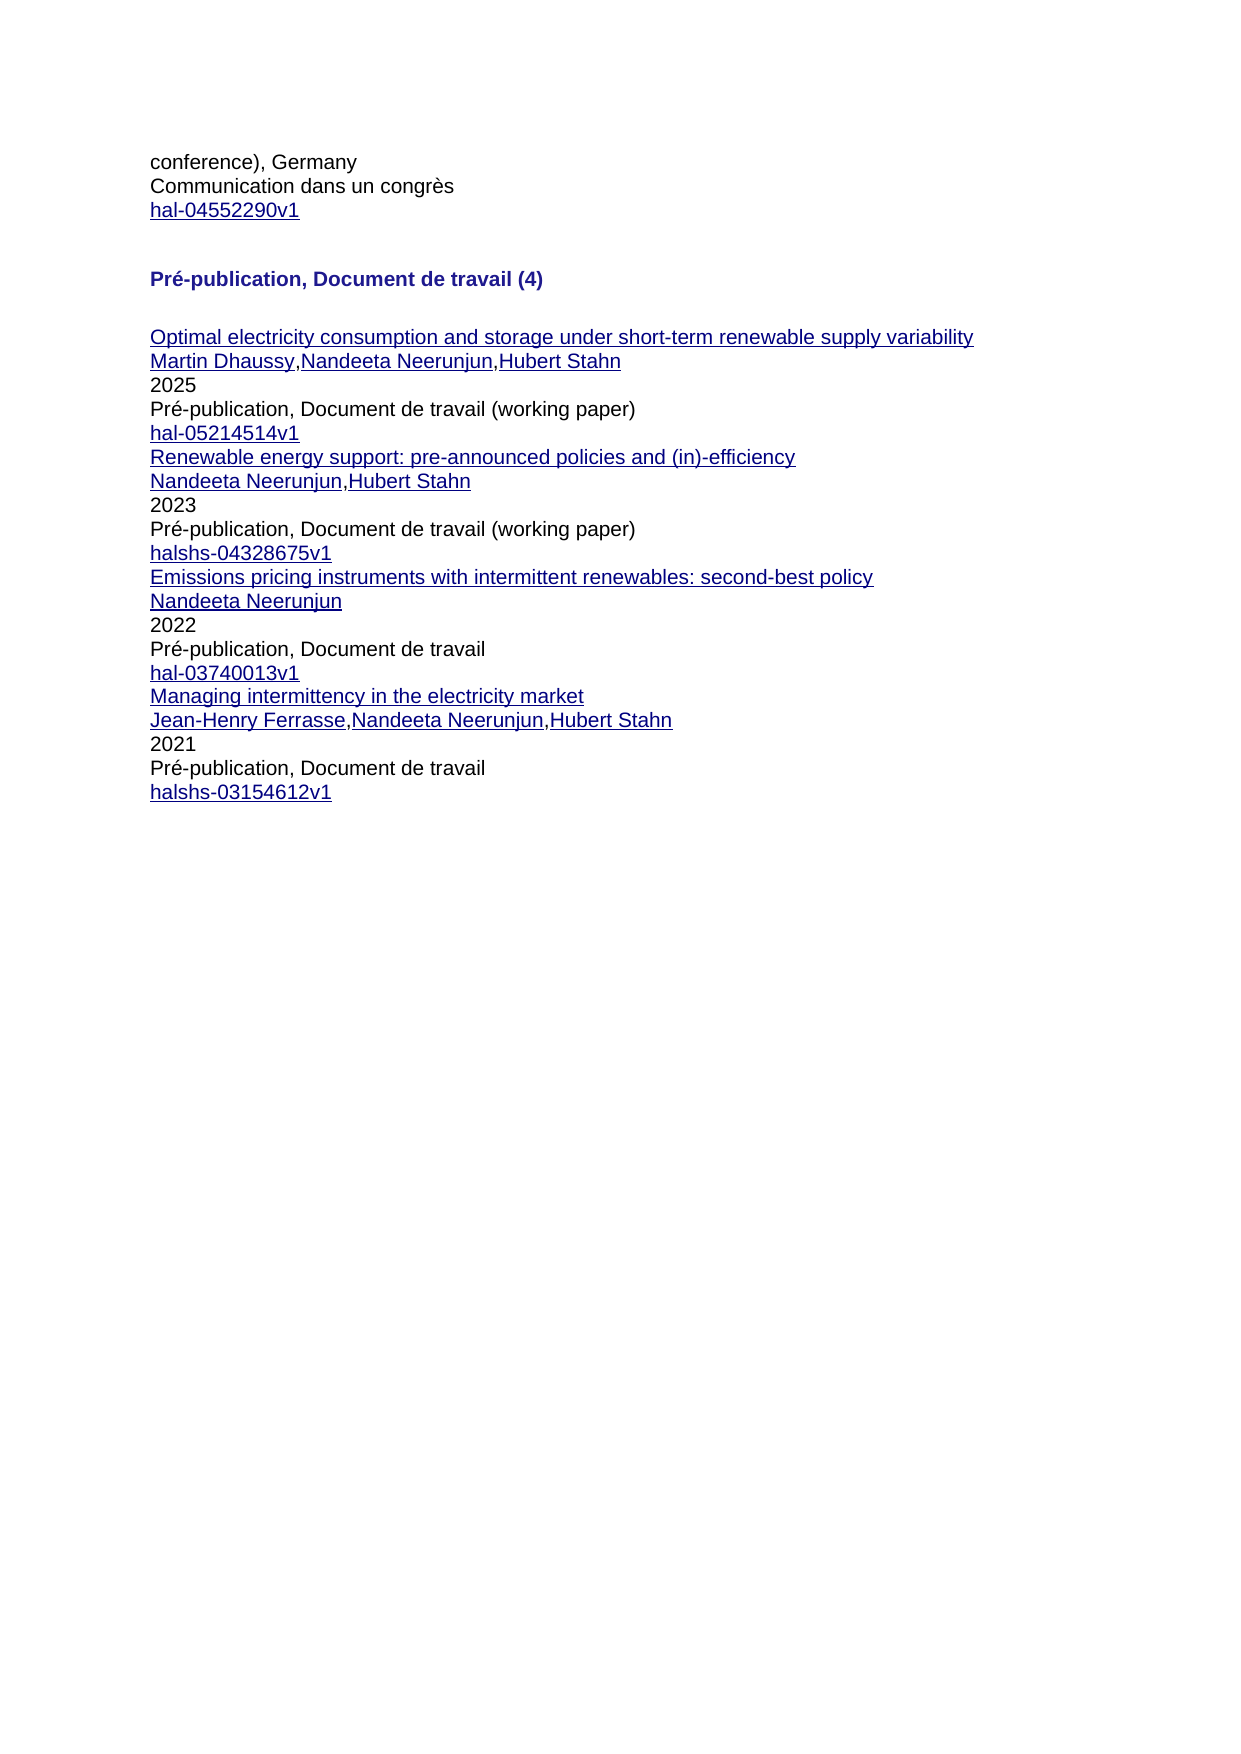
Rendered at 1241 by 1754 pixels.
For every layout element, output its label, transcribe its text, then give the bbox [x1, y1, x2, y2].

table_cell Renewable energy support: pre-announced policies and (in)-efficiency Nandeeta Neerunjun,Hubert Stahn 2023 Pré-publication, Document de travail (working paper) halshs-04328675v1 [150, 445, 1090, 564]
table_cell Emissions pricing instruments with intermittent renewables: second-best policy Nandeeta Neerunjun 2022 Pré-publication, Document de travail hal-03740013v1 [150, 565, 1090, 684]
table_cell Managing intermittency in the electricity market Jean-Henry Ferrasse,Nandeeta Neerunjun,Hubert Stahn 2021 Pré-publication, Document de travail halshs-03154612v1 [150, 684, 1090, 804]
table_header Optimal electricity consumption and storage under short-term renewable supply variability Martin Dhaussy,Nandeeta Neerunjun,Hubert Stahn 2025 Pré-publication, Document de travail (working paper) hal-05214514v1 [150, 325, 1090, 445]
table_cell Managing intermittency in the electricity market Hubert Stahn,Jean-Henry Ferrasse,Nandeeta Neerunjun 39th edition of the International Energy Workshop (IEW), Fraunhofer ISE, Jul 2021, Freiburg (virtual conference), Germany Communication dans un congrès hal-04552290v1 [150, 150, 1090, 222]
subtitle Pré-publication, Document de travail (4) [150, 267, 1090, 291]
